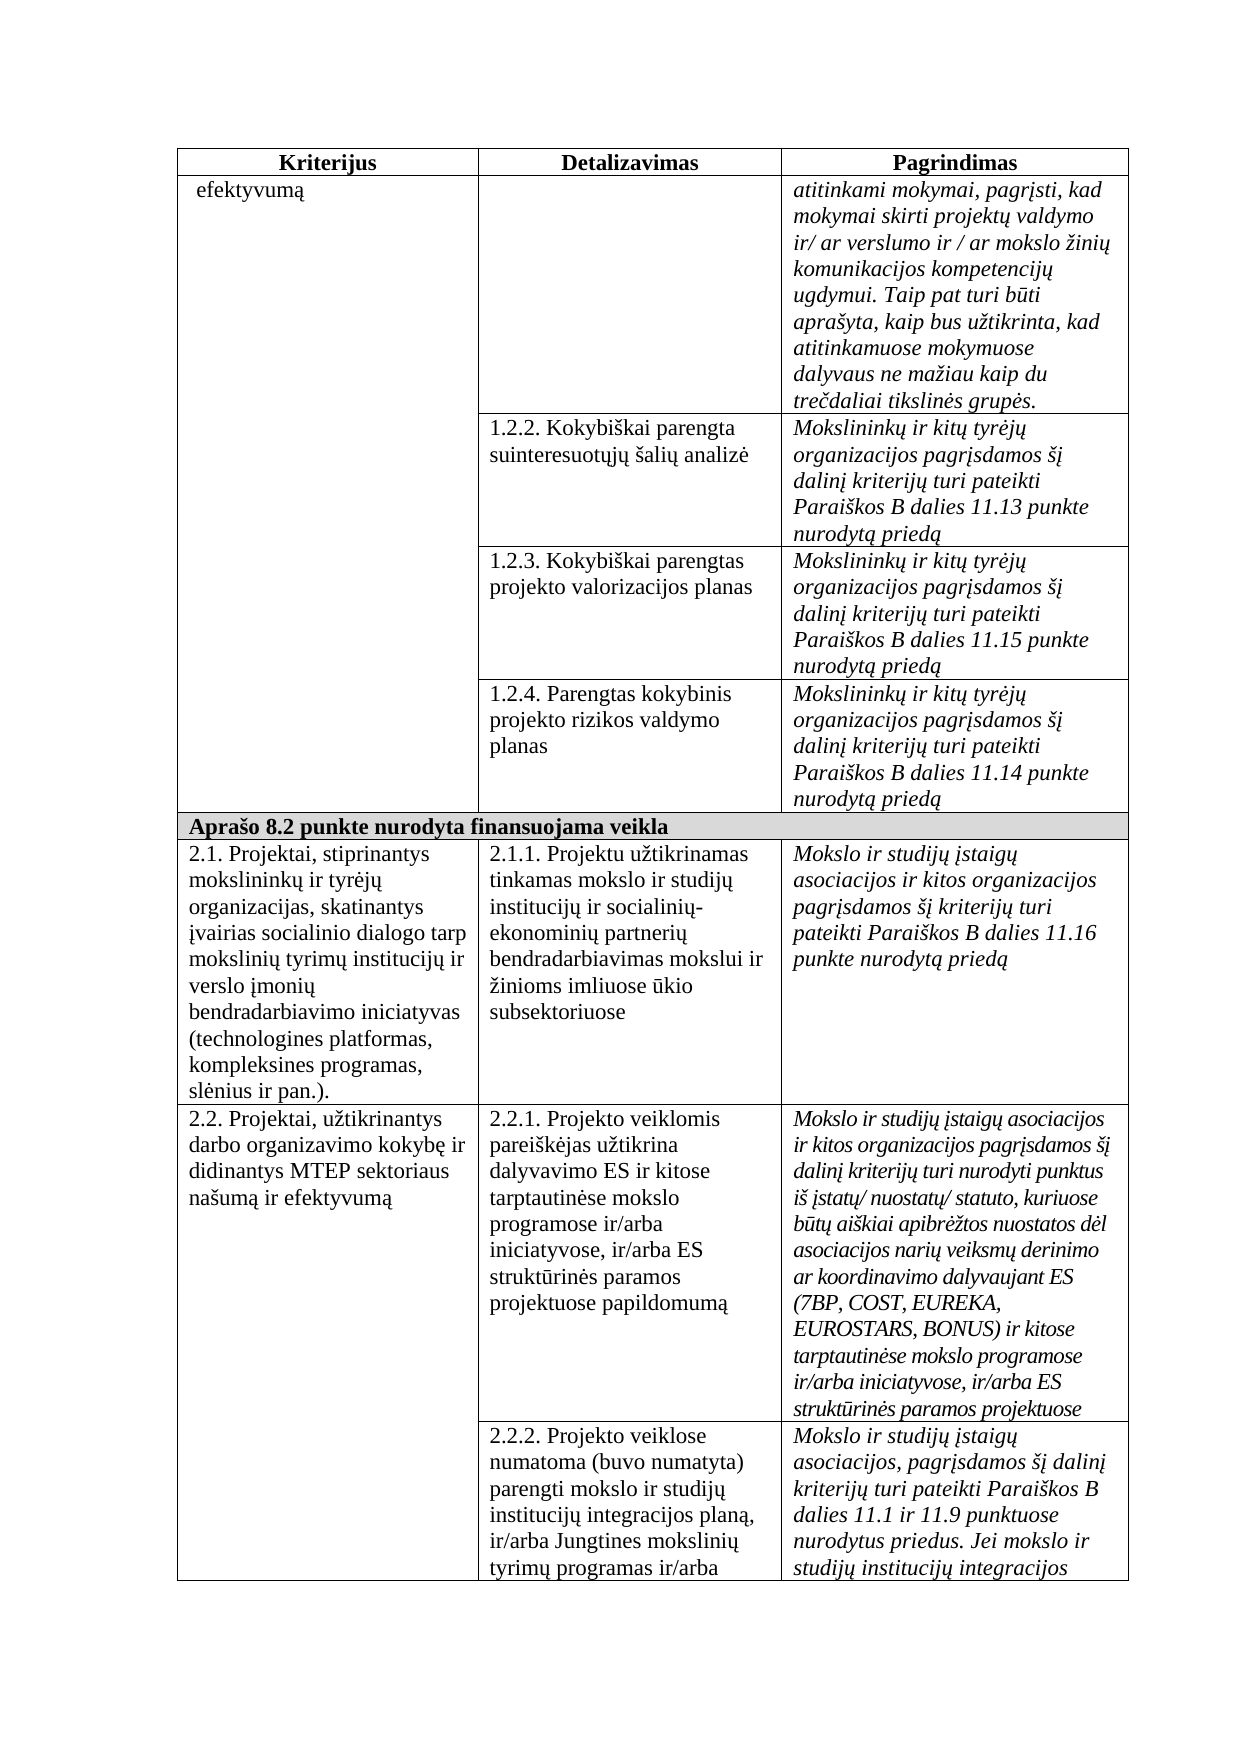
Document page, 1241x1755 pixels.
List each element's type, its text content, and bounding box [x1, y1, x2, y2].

table_cell efektyvumą [178, 176, 478, 812]
table_cell 2.1. Projektai, stiprinantys mokslininkų ir tyrėjų organizacijas, skatinantys įvairias socialinio dialogo tarp mokslinių tyrimų institucijų ir verslo įmonių bendradarbiavimo iniciatyvas (technologines platformas, kompleksines programas, slėnius ir pan.). [178, 840, 478, 1104]
table_cell 2.2.2. Projekto veiklose numatoma (buvo numatyta) parengti mokslo ir studijų institucijų integracijos planą, ir/arba Jungtines mokslinių tyrimų programas ir/arba [479, 1422, 781, 1580]
table_cell 2.1.1. Projektu užtikrinamas tinkamas mokslo ir studijų institucijų ir socialinių-ekonominių partnerių bendradarbiavimas mokslui ir žinioms imliuose ūkio subsektoriuose [479, 840, 781, 1104]
table_cell 2.2.1. Projekto veiklomis pareiškėjas užtikrina dalyvavimo ES ir kitose tarptautinėse mokslo programose ir/arba iniciatyvose, ir/arba ES struktūrinės paramos projektuose papildomumą [479, 1105, 781, 1421]
table_cell Mokslo ir studijų įstaigų asociacijos, pagrįsdamos šį dalinį kriterijų turi pateikti Paraiškos B dalies 11.1 ir 11.9 punktuose nurodytus priedus. Jei mokslo ir studijų institucijų integracijos [782, 1422, 1128, 1580]
table_header Detalizavimas [479, 149, 781, 175]
table_cell Mokslininkų ir kitų tyrėjų organizacijos pagrįsdamos šį dalinį kriterijų turi pateikti Paraiškos B dalies 11.14 punkte nurodytą priedą [782, 680, 1128, 812]
table_cell 1.2.2. Kokybiškai parengta suinteresuotųjų šalių analizė [479, 414, 781, 546]
table_cell [479, 176, 781, 413]
table_cell Mokslo ir studijų įstaigų asociacijos ir kitos organizacijos pagrįsdamos šį dalinį kriterijų turi nurodyti punktus iš įstatų/ nuostatų/ statuto, kuriuose būtų aiškiai apibrėžtos nuostatos dėl asociacijos narių veiksmų derinimo ar koordinavimo dalyvaujant ES (7BP, COST, EUREKA, EUROSTARS, BONUS) ir kitose tarptautinėse mokslo programose ir/arba iniciatyvose, ir/arba ES struktūrinės paramos projektuose [782, 1105, 1128, 1421]
table_cell Mokslininkų ir kitų tyrėjų organizacijos pagrįsdamos šį dalinį kriterijų turi pateikti Paraiškos B dalies 11.15 punkte nurodytą priedą [782, 547, 1128, 679]
table_cell atitinkami mokymai, pagrįsti, kad mokymai skirti projektų valdymo ir/ ar verslumo ir / ar mokslo žinių komunikacijos kompetencijų ugdymui. Taip pat turi būti aprašyta, kaip bus užtikrinta, kad atitinkamuose mokymuose dalyvaus ne mažiau kaip du trečdaliai tikslinės grupės. [782, 176, 1128, 413]
table_cell 1.2.3. Kokybiškai parengtas projekto valorizacijos planas [479, 547, 781, 679]
table_cell Mokslo ir studijų įstaigų asociacijos ir kitos organizacijos pagrįsdamos šį kriterijų turi pateikti Paraiškos B dalies 11.16 punkte nurodytą priedą [782, 840, 1128, 1104]
table_cell 2.2. Projektai, užtikrinantys darbo organizavimo kokybę ir didinantys MTEP sektoriaus našumą ir efektyvumą [178, 1105, 478, 1580]
table_cell 1.2.4. Parengtas kokybinis projekto rizikos valdymo planas [479, 680, 781, 812]
table_cell Mokslininkų ir kitų tyrėjų organizacijos pagrįsdamos šį dalinį kriterijų turi pateikti Paraiškos B dalies 11.13 punkte nurodytą priedą [782, 414, 1128, 546]
table_cell Aprašo 8.2 punkte nurodyta finansuojama veikla [178, 813, 1128, 839]
table_header Pagrindimas [782, 149, 1128, 175]
table_header Kriterijus [178, 149, 478, 175]
